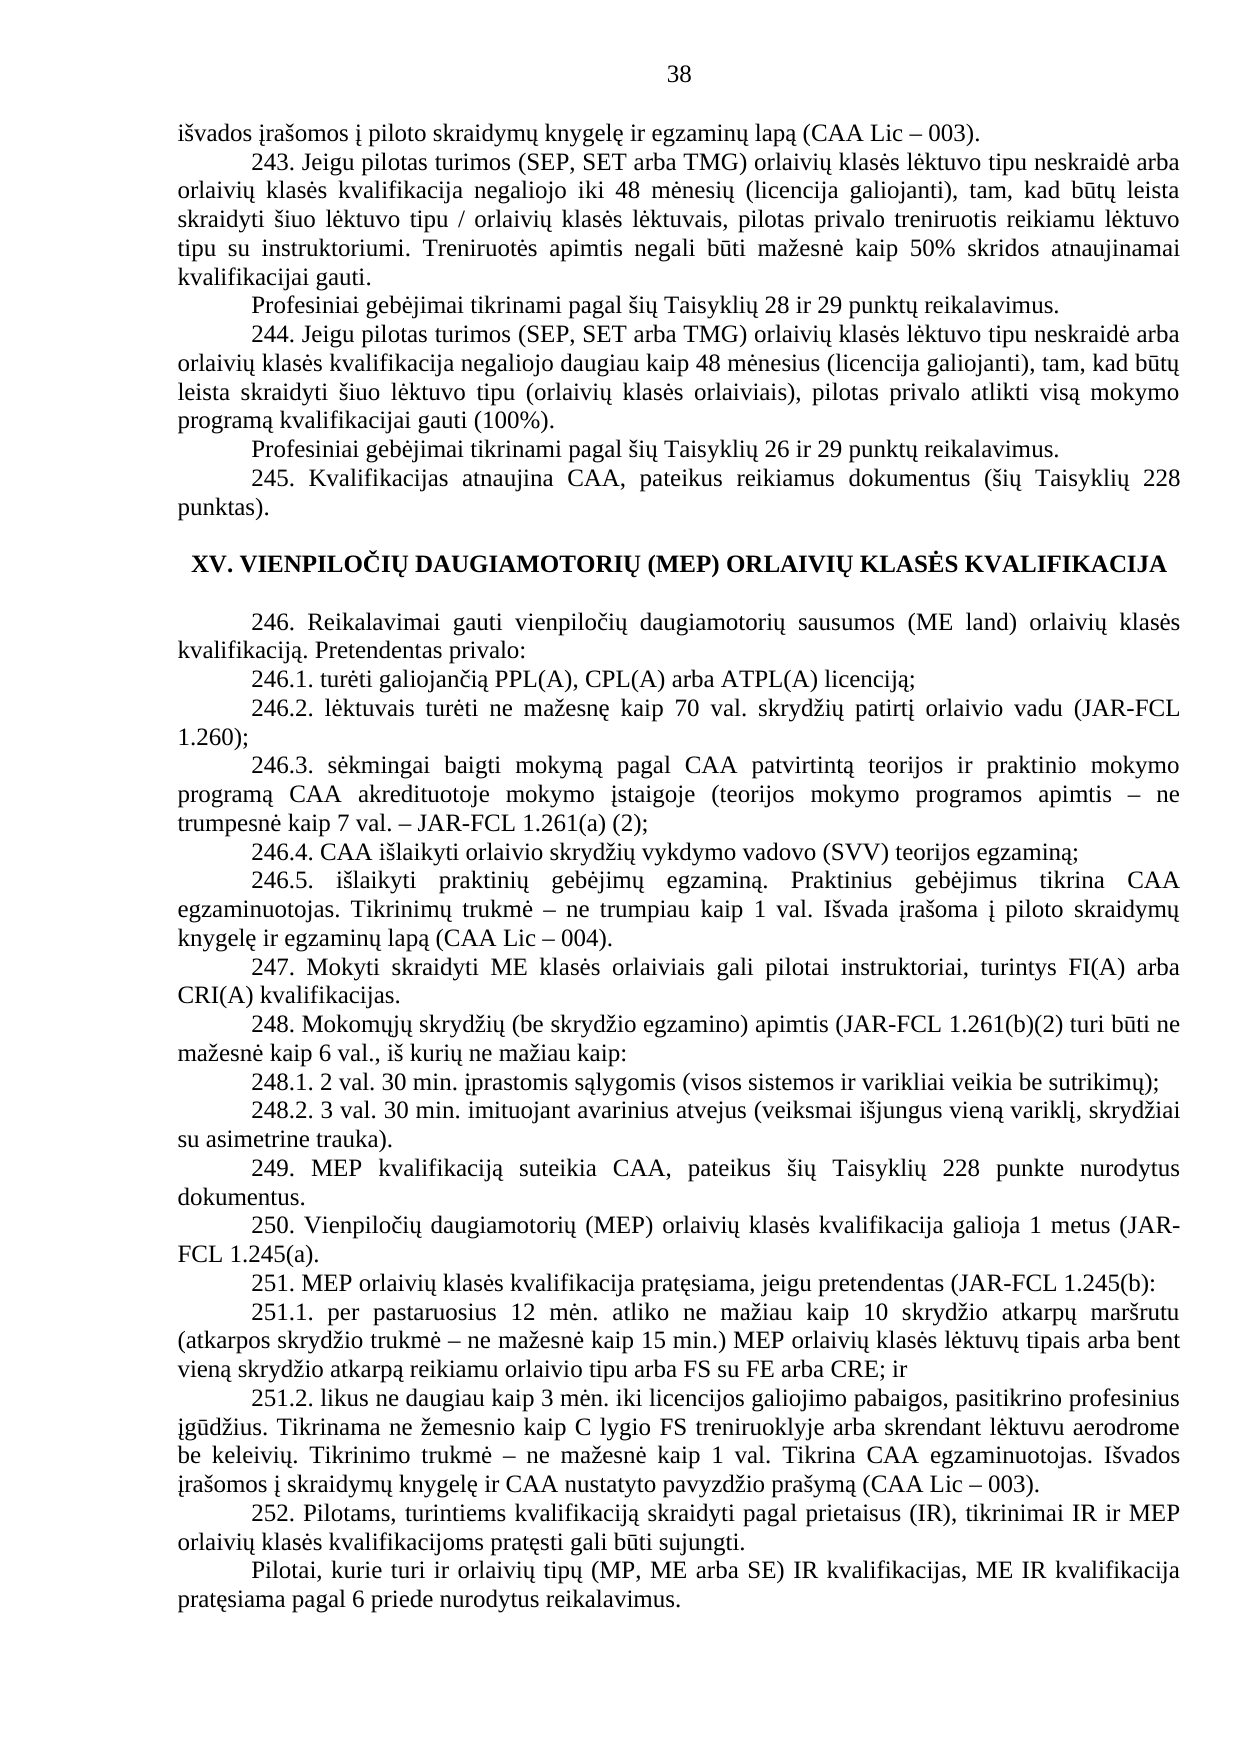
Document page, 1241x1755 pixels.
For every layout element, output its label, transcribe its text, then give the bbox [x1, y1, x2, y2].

text 248.1. 2 val. 30 min. įprastomis sąlygomis (visos sistemos ir varikliai veikia be sutrikimų); [177, 1067, 1181, 1096]
text 246.1. turėti galiojančią PPL(A), CPL(A) arba ATPL(A) licenciją; [177, 664, 1181, 693]
text 252. Pilotams, turintiems kvalifikaciją skraidyti pagal prietaisus (IR), tikrinimai IR ir MEP orlaivių klasės kvalifikacijoms pratęsti gali būti sujungti. [177, 1498, 1181, 1556]
text 243. Jeigu pilotas turimos (SEP, SET arba TMG) orlaivių klasės lėktuvo tipu neskraidė arba orlaivių klasės kvalifikacija negaliojo iki 48 mėnesių (licencija galiojanti), tam, kad būtų leista skraidyti šiuo lėktuvo tipu / orlaivių klasės lėktuvais, pilotas privalo treniruotis reikiamu lėktuvo tipu su instruktoriumi. Treniruotės apimtis negali būti mažesnė kaip 50% skridos atnaujinamai kvalifikacijai gauti. [177, 147, 1181, 291]
text 250. Vienpiločių daugiamotorių (MEP) orlaivių klasės kvalifikacija galioja 1 metus (JAR-FCL 1.245(a). [177, 1211, 1181, 1268]
text 246.3. sėkmingai baigti mokymą pagal CAA patvirtintą teorijos ir praktinio mokymo programą CAA akredituotoje mokymo įstaigoje (teorijos mokymo programos apimtis – ne trumpesnė kaip 7 val. – JAR-FCL 1.261(a) (2); [177, 751, 1181, 837]
text 248.2. 3 val. 30 min. imituojant avarinius atvejus (veiksmai išjungus vieną variklį, skrydžiai su asimetrine trauka). [177, 1096, 1181, 1153]
text 251.2. likus ne daugiau kaip 3 mėn. iki licencijos galiojimo pabaigos, pasitikrino profesinius įgūdžius. Tikrinama ne žemesnio kaip C lygio FS treniruoklyje arba skrendant lėktuvu aerodrome be keleivių. Tikrinimo trukmė – ne mažesnė kaip 1 val. Tikrina CAA egzaminuotojas. Išvados įrašomos į skraidymų knygelę ir CAA nustatyto pavyzdžio prašymą (CAA Lic – 003). [177, 1383, 1181, 1498]
text Pilotai, kurie turi ir orlaivių tipų (MP, ME arba SE) IR kvalifikacijas, ME IR kvalifikacija pratęsiama pagal 6 priede nurodytus reikalavimus. [177, 1556, 1181, 1613]
text 246.2. lėktuvais turėti ne mažesnę kaip 70 val. skrydžių patirtį orlaivio vadu (JAR-FCL 1.260); [177, 693, 1181, 751]
text 246.4. CAA išlaikyti orlaivio skrydžių vykdymo vadovo (SVV) teorijos egzaminą; [177, 837, 1181, 866]
text 251. MEP orlaivių klasės kvalifikacija pratęsiama, jeigu pretendentas (JAR-FCL 1.245(b): [177, 1268, 1181, 1297]
text Profesiniai gebėjimai tikrinami pagal šių Taisyklių 28 ir 29 punktų reikalavimus. [177, 291, 1181, 319]
text 246. Reikalavimai gauti vienpiločių daugiamotorių sausumos (ME land) orlaivių klasės kvalifikaciją. Pretendentas privalo: [177, 607, 1181, 664]
text 249. MEP kvalifikaciją suteikia CAA, pateikus šių Taisyklių 228 punkte nurodytus dokumentus. [177, 1153, 1181, 1211]
text 244. Jeigu pilotas turimos (SEP, SET arba TMG) orlaivių klasės lėktuvo tipu neskraidė arba orlaivių klasės kvalifikacija negaliojo daugiau kaip 48 mėnesius (licencija galiojanti), tam, kad būtų leista skraidyti šiuo lėktuvo tipu (orlaivių klasės orlaiviais), pilotas privalo atlikti visą mokymo programą kvalifikacijai gauti (100%). [177, 319, 1181, 434]
text 248. Mokomųjų skrydžių (be skrydžio egzamino) apimtis (JAR-FCL 1.261(b)(2) turi būti ne mažesnė kaip 6 val., iš kurių ne mažiau kaip: [177, 1009, 1181, 1067]
text 247. Mokyti skraidyti ME klasės orlaiviais gali pilotai instruktoriai, turintys FI(A) arba CRI(A) kvalifikacijas. [177, 952, 1181, 1009]
text išvados įrašomos į piloto skraidymų knygelę ir egzaminų lapą (CAA Lic – 003). [177, 118, 1181, 147]
text Profesiniai gebėjimai tikrinami pagal šių Taisyklių 26 ir 29 punktų reikalavimus. [177, 434, 1181, 463]
text 246.5. išlaikyti praktinių gebėjimų egzaminą. Praktinius gebėjimus tikrina CAA egzaminuotojas. Tikrinimų trukmė – ne trumpiau kaip 1 val. Išvada įrašoma į piloto skraidymų knygelę ir egzaminų lapą (CAA Lic – 004). [177, 866, 1181, 952]
text XV. VIENPILOČIŲ DAUGIAMOTORIŲ (MEP) ORLAIVIŲ KLASĖS KVALIFIKACIJA [177, 549, 1181, 578]
text 251.1. per pastaruosius 12 mėn. atliko ne mažiau kaip 10 skrydžio atkarpų maršrutu (atkarpos skrydžio trukmė – ne mažesnė kaip 15 min.) MEP orlaivių klasės lėktuvų tipais arba bent vieną skrydžio atkarpą reikiamu orlaivio tipu arba FS su FE arba CRE; ir [177, 1297, 1181, 1383]
text 245. Kvalifikacijas atnaujina CAA, pateikus reikiamus dokumentus (šių Taisyklių 228 punktas). [177, 463, 1181, 521]
